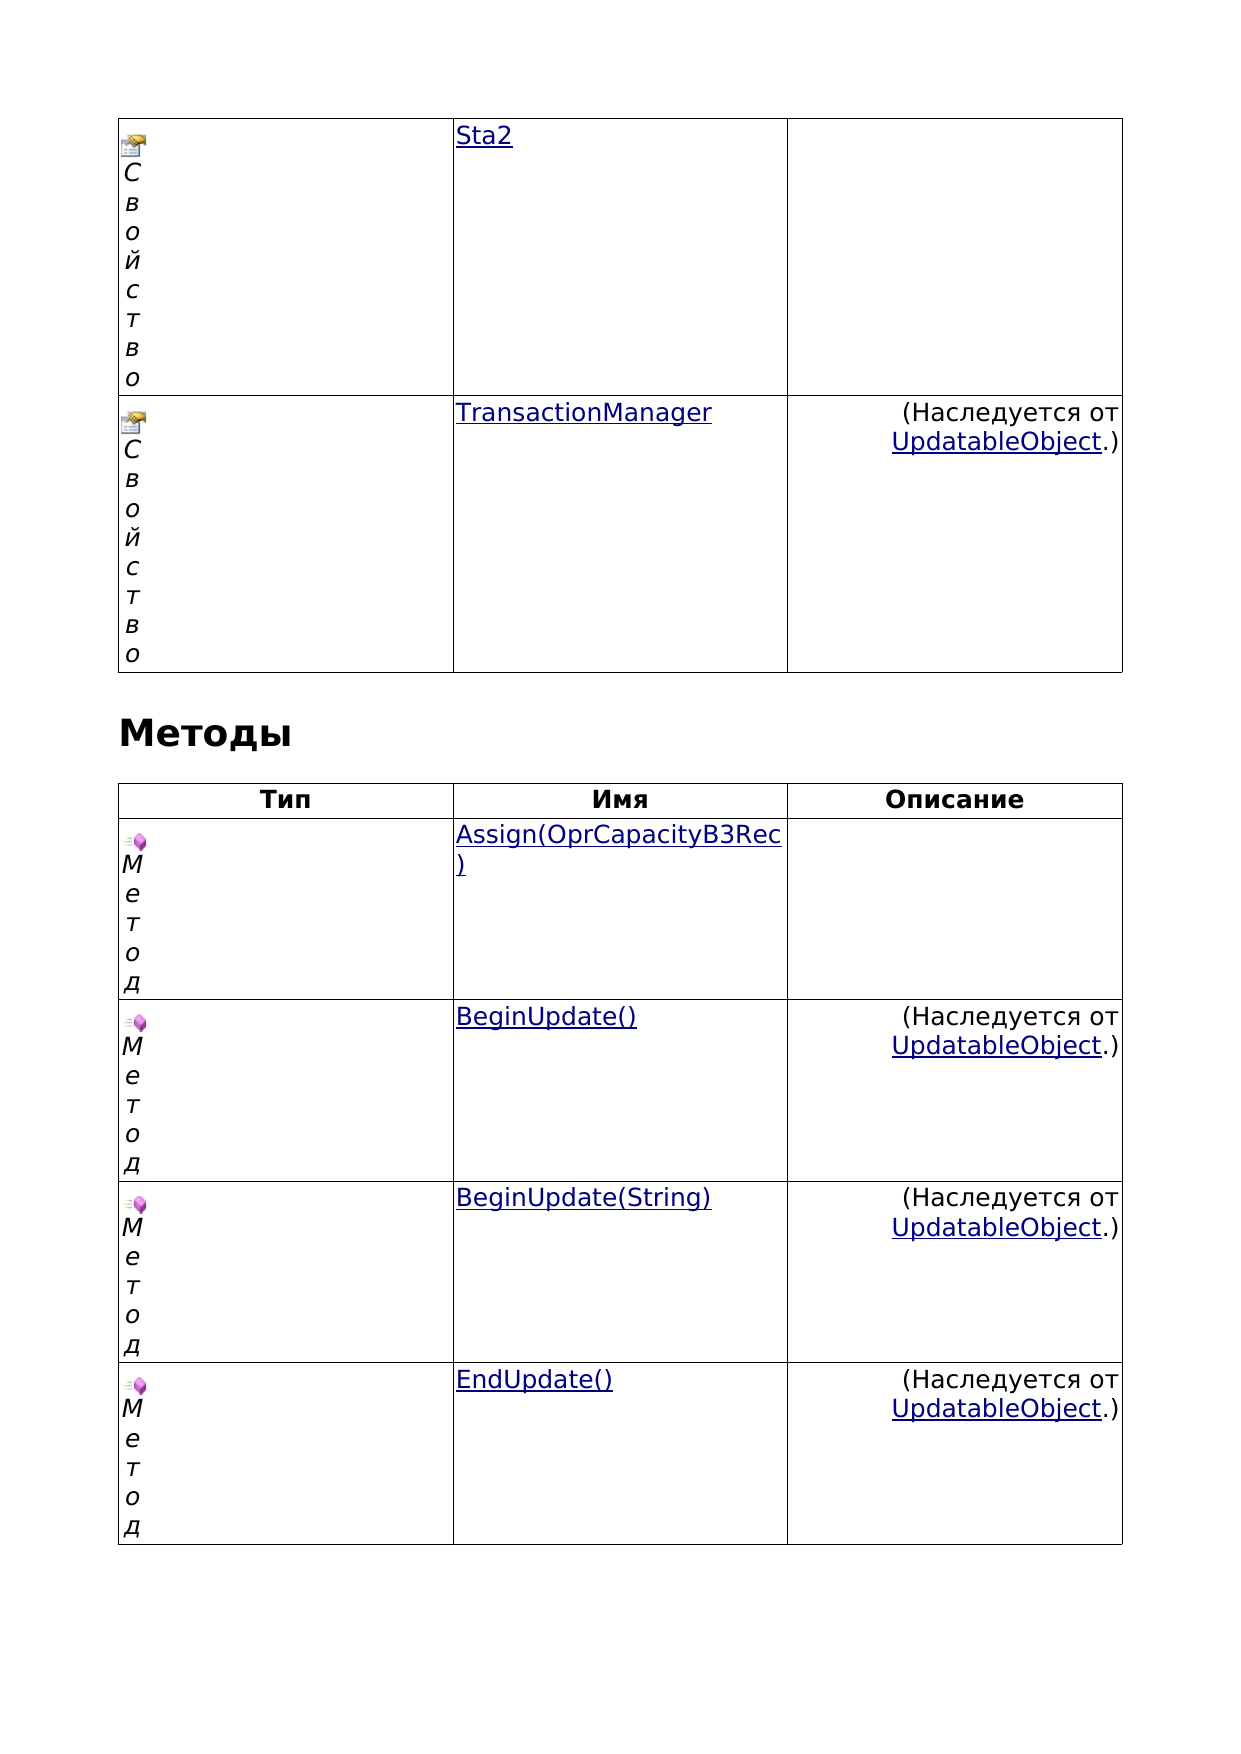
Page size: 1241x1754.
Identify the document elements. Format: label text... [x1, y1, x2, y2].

table_cell [119, 1363, 453, 1543]
table_cell [119, 119, 453, 395]
subtitle Методы [118, 712, 1122, 755]
picture [121, 1377, 147, 1395]
picture [121, 1014, 147, 1032]
table_cell [119, 819, 453, 999]
table_cell (Наследуется от UpdatableObject.) [788, 396, 1122, 672]
table_cell [788, 819, 1122, 999]
table_header Описание [788, 784, 1122, 818]
table_cell Sta2 [454, 119, 787, 395]
table_cell [788, 119, 1122, 395]
table_cell (Наследуется от UpdatableObject.) [788, 1363, 1122, 1543]
table_cell TransactionManager [454, 396, 787, 672]
picture [121, 833, 147, 851]
table_cell BeginUpdate() [454, 1000, 787, 1181]
table_cell [119, 396, 453, 672]
picture [121, 133, 147, 159]
table_cell BeginUpdate(String) [454, 1182, 787, 1362]
table_cell EndUpdate() [454, 1363, 787, 1543]
table_cell [119, 1000, 453, 1181]
table_header Имя [454, 784, 787, 818]
table_cell Assign(OprCapacityB3Rec) [454, 819, 787, 999]
picture [121, 410, 147, 436]
table_cell (Наследуется от UpdatableObject.) [788, 1182, 1122, 1362]
table_header Тип [119, 784, 453, 818]
picture [121, 1196, 147, 1214]
table_cell [119, 1182, 453, 1362]
table_cell (Наследуется от UpdatableObject.) [788, 1000, 1122, 1181]
